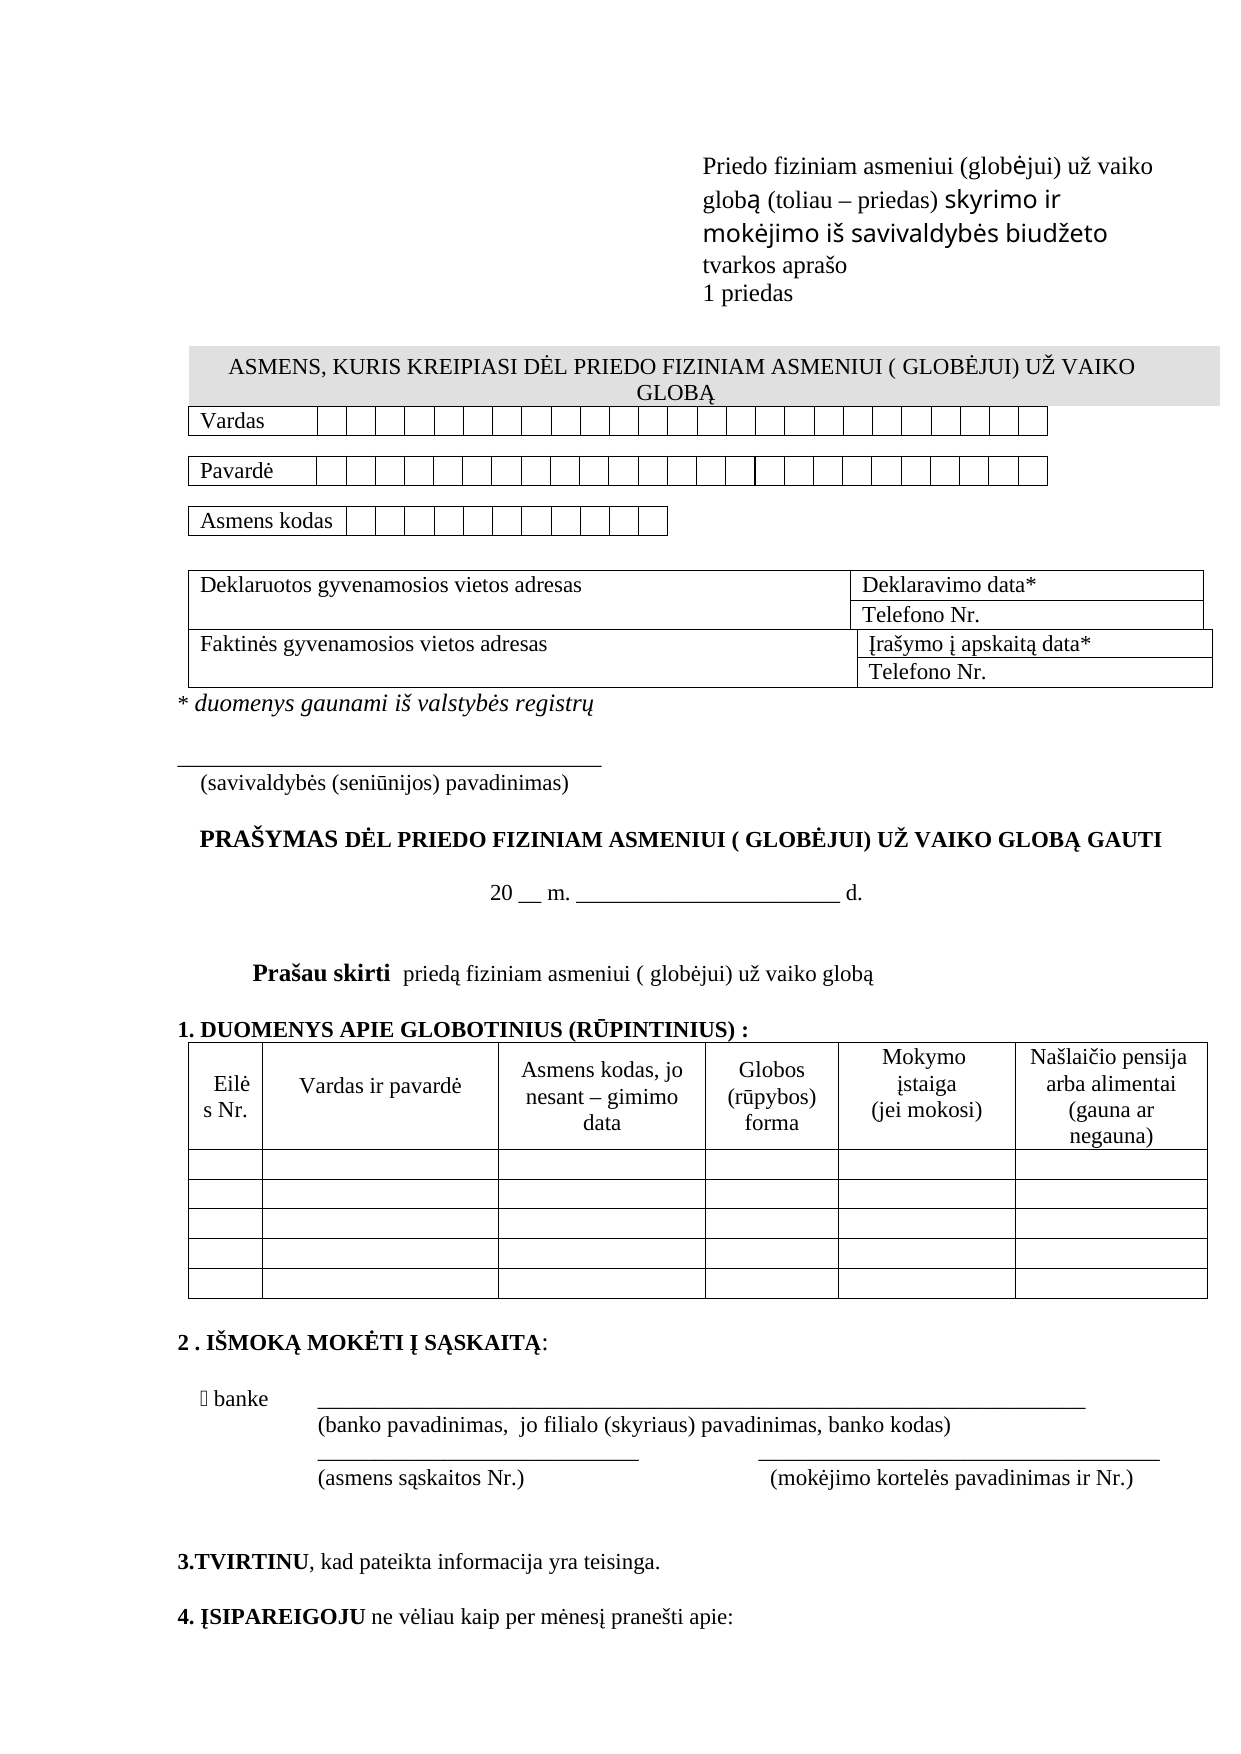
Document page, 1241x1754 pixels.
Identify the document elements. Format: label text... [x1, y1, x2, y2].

table_cell [263, 1180, 498, 1208]
table_header [610, 507, 638, 535]
table_cell [1019, 407, 1047, 435]
table_cell [263, 1239, 498, 1268]
table_cell [189, 1180, 262, 1208]
table_header [581, 507, 609, 535]
table_cell [1190, 535, 1203, 570]
table_header ___________________________________________________________________ (banko pavadinimas, jo filialo (skyriaus) pavadinimas, banko kodas) ____________________________ ___________________________________ (asmens sąskaitos Nr.) (mokėjimo kortelės pavadinimas ir Nr.) [306, 1356, 1201, 1491]
table_cell [839, 1150, 1015, 1178]
table_header [376, 507, 404, 535]
table_cell [706, 1209, 838, 1238]
table_cell [785, 407, 814, 435]
table_header [464, 507, 492, 535]
table_header [609, 457, 638, 485]
table_cell [499, 1180, 705, 1208]
text PRAŠYMAS DĖL PRIEDO FIZINIAM ASMENIUI ( GLOBĖJUI) UŽ VAIKO GLOBĄ GAUTI [177, 824, 1184, 853]
table_cell [464, 407, 492, 435]
table_header [668, 457, 696, 485]
table_header Našlaičio pensija arba alimentai (gauna ar negauna) [1016, 1043, 1207, 1149]
table_cell [189, 1239, 262, 1268]
table_header [522, 457, 550, 485]
table_cell [873, 407, 901, 435]
table_cell [698, 407, 726, 435]
table_header [872, 457, 901, 485]
table_cell Deklaravimo data* [851, 571, 1203, 599]
table_cell [189, 600, 850, 629]
table_header [492, 457, 521, 485]
table_cell [499, 1239, 705, 1268]
text Prašau skirti priedą fiziniam asmeniui ( globėjui) už vaiko globą [177, 958, 1181, 987]
table_header [405, 507, 434, 535]
table_cell [493, 407, 521, 435]
table_cell [706, 1150, 838, 1178]
table_cell [1204, 600, 1212, 629]
table_header [989, 457, 1018, 485]
table_header [347, 507, 375, 535]
text 4. ĮSIPAREIGOJU ne vėliau kaip per mėnesį pranešti apie: [177, 1603, 1181, 1629]
table_cell [839, 1180, 1015, 1208]
table_cell [189, 1209, 262, 1238]
table_header [317, 457, 346, 485]
table_cell [499, 1150, 705, 1178]
table_cell [706, 1180, 838, 1208]
table_cell [668, 407, 697, 435]
table_cell Faktinės gyvenamosios vietos adresas [189, 630, 857, 657]
table_header [726, 457, 754, 485]
table_header [551, 457, 579, 485]
table_cell [1016, 1209, 1207, 1238]
table_cell [839, 1209, 1015, 1238]
table_header [668, 506, 1190, 535]
table_cell [318, 407, 346, 435]
table_cell [522, 407, 551, 435]
table_header [552, 507, 580, 535]
table_cell [727, 407, 755, 435]
text 3.TVIRTINU, kad pateikta informacija yra teisinga. [177, 1548, 1181, 1574]
table_header [843, 457, 871, 485]
text 1 priedas [627, 278, 1181, 307]
table_header [376, 457, 404, 485]
text _____________________________________ [177, 743, 1184, 769]
table_cell [839, 1239, 1015, 1268]
table_cell [815, 407, 843, 435]
table_header [814, 457, 842, 485]
table_cell [639, 407, 667, 435]
table_header [1048, 456, 1189, 485]
table_cell [499, 1269, 705, 1298]
table_header [580, 457, 608, 485]
table_cell Telefono Nr. [858, 658, 1212, 687]
table_header [756, 457, 784, 485]
table_cell [610, 407, 638, 435]
table_cell [990, 407, 1018, 435]
table_cell [499, 1209, 705, 1238]
table_cell [1016, 1269, 1207, 1298]
table_cell [405, 407, 434, 435]
table_header [639, 507, 667, 535]
text 20 __ m. _______________________ d. [177, 879, 1181, 906]
table_cell [376, 407, 404, 435]
table_header [347, 457, 375, 485]
table_cell [189, 1269, 262, 1298]
table_cell [839, 1269, 1015, 1298]
table_header [931, 457, 959, 485]
table_cell [902, 407, 931, 435]
table_header Globos (rūpybos) forma [706, 1043, 838, 1149]
text * duomenys gaunami iš valstybės registrų [177, 688, 1184, 716]
table_cell [263, 1269, 498, 1298]
table_header Eilės Nr. [189, 1043, 262, 1149]
table_cell [844, 407, 872, 435]
text 2 . IšmokĄ mokėti Į SĄSKaitą: [177, 1327, 1181, 1356]
table_header [463, 457, 491, 485]
table_header Asmens kodas, jo nesant – gimimo data [499, 1043, 705, 1149]
table_cell [1139, 535, 1190, 570]
table_header [639, 457, 667, 485]
table_cell [932, 407, 960, 435]
table_header [1203, 506, 1212, 535]
table_cell Vardas [189, 407, 317, 435]
table_cell [189, 536, 301, 570]
table_cell [961, 407, 989, 435]
table_cell [581, 407, 609, 435]
table_cell [435, 407, 463, 435]
table_cell [189, 1491, 593, 1519]
table_header Vardas ir pavardė [263, 1043, 498, 1149]
table_header Pavardė [189, 457, 316, 485]
table_cell [1048, 406, 1220, 435]
table_cell [189, 1150, 262, 1178]
table_header [435, 507, 463, 535]
text (savivaldybės (seniūnijos) pavadinimas) [177, 769, 1184, 795]
table_cell [706, 1269, 838, 1298]
table_cell Įrašymo į apskaitą data* [858, 630, 1212, 657]
table_header ASMENS, KURIS KREIPIASI DĖL PRIEDO FIZINIAM ASMENIUI ( GLOBĖJUI) UŽ VAIKO GLOBĄ [189, 346, 1220, 406]
table_cell [263, 1150, 498, 1178]
table_header [697, 457, 725, 485]
table_cell [301, 535, 1139, 570]
table_cell [1016, 1180, 1207, 1208]
table_header [902, 457, 930, 485]
table_cell [1204, 570, 1212, 599]
table_header [434, 457, 462, 485]
table_cell [263, 1209, 498, 1238]
table_header  banke [189, 1356, 306, 1491]
table_header [522, 507, 551, 535]
table_header Mokymo įstaiga (jei mokosi) [839, 1043, 1015, 1149]
table_cell [1016, 1239, 1207, 1268]
table_cell Deklaruotos gyvenamosios vietos adresas [189, 571, 850, 599]
table_cell [1016, 1150, 1207, 1178]
table_cell [756, 407, 784, 435]
table_cell [1203, 535, 1212, 570]
text Priedo fiziniam asmeniui (globėjui) už vaiko globą (toliau – priedas) skyrimo ir mokėjimo iš savivaldybės biudžeto tvarkos aprašo [702, 148, 1181, 278]
text 1. DUOMENYS APIE globotinius (rūpintinius) : [177, 1016, 1181, 1042]
table_cell [552, 407, 580, 435]
table_cell [593, 1491, 1201, 1519]
table_header [1190, 506, 1203, 535]
table_header [1019, 457, 1047, 485]
table_cell [189, 657, 857, 687]
table_header [960, 457, 988, 485]
table_cell Telefono Nr. [851, 601, 1203, 629]
table_header [493, 507, 521, 535]
table_header Asmens kodas [189, 507, 346, 535]
table_header [405, 457, 433, 485]
table_header [785, 457, 813, 485]
table_cell [347, 407, 375, 435]
table_cell [706, 1239, 838, 1268]
